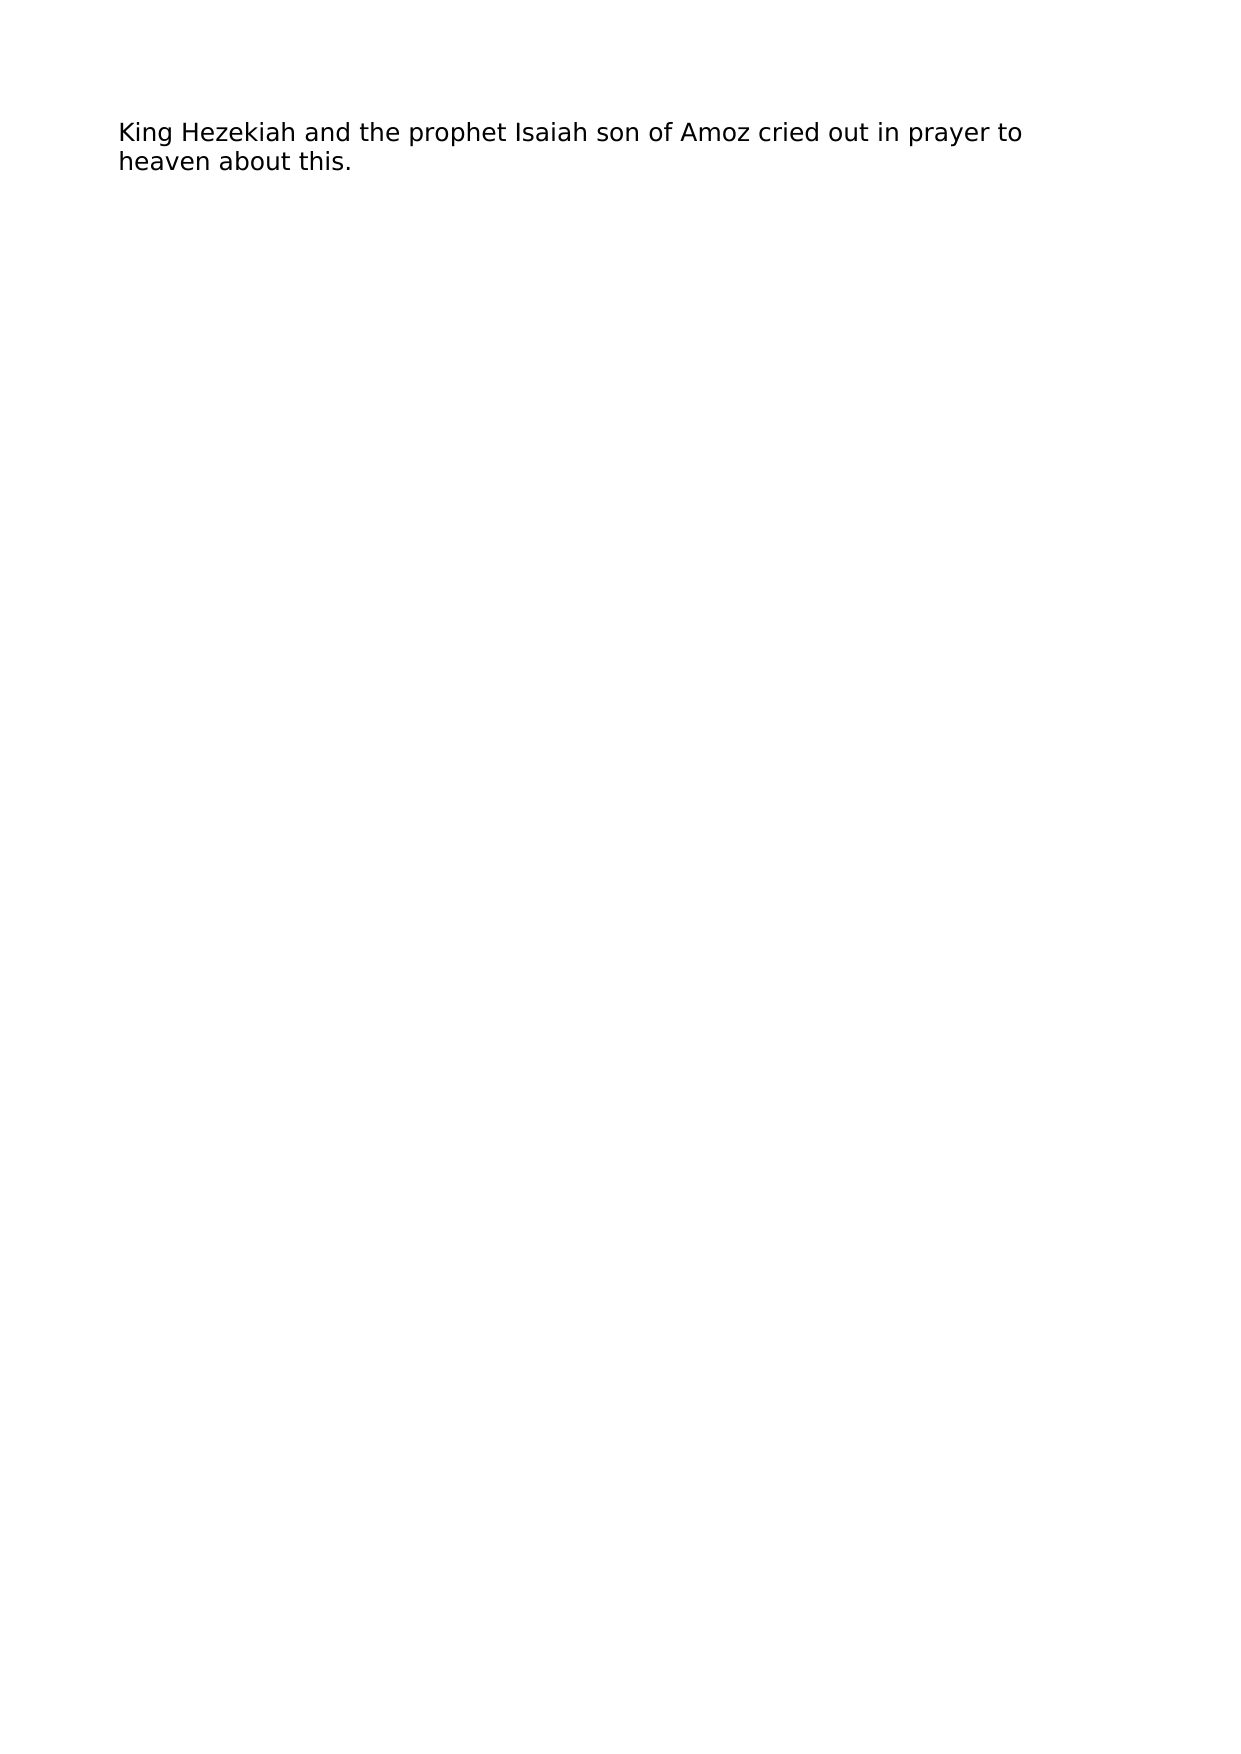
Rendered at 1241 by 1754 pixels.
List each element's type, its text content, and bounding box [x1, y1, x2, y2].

text King Hezekiah and the prophet Isaiah son of Amoz cried out in prayer to heaven about this. [118, 118, 1122, 176]
